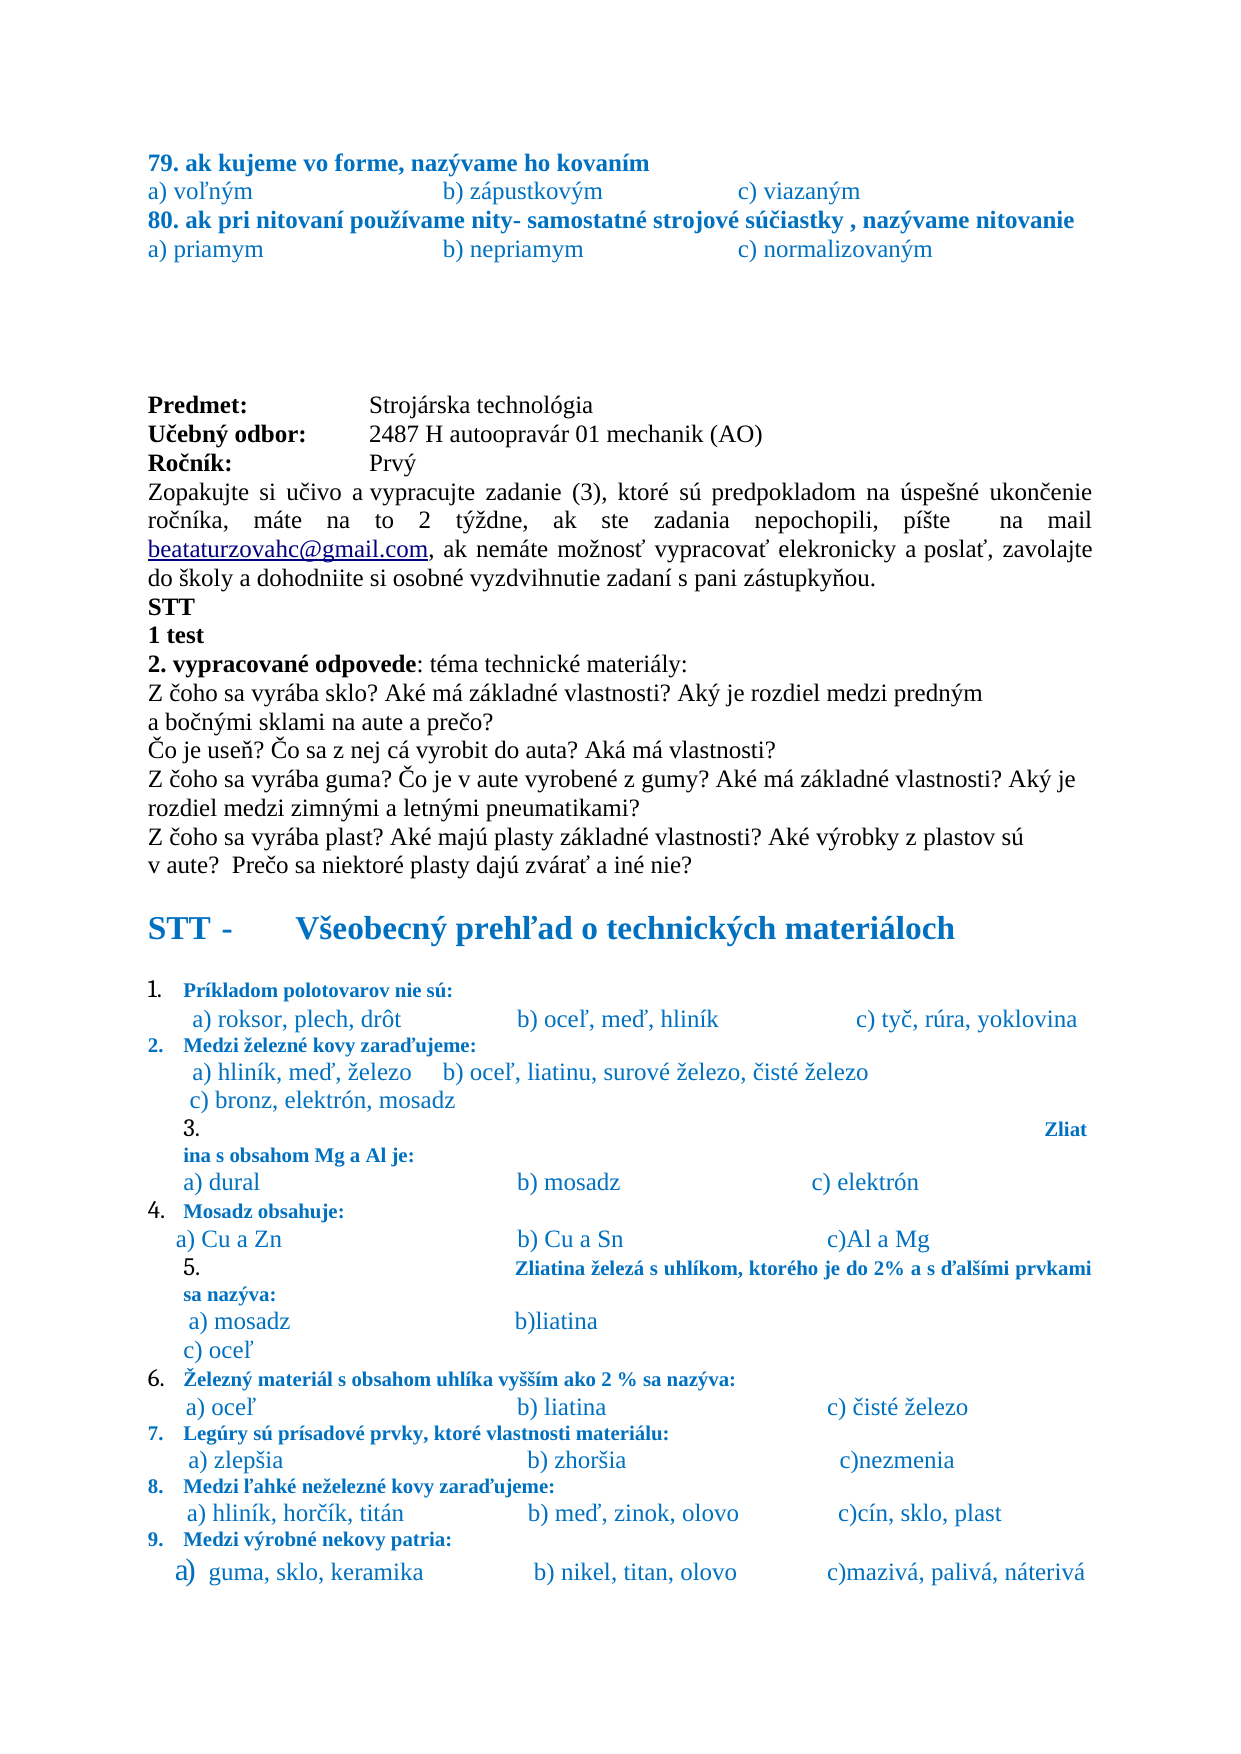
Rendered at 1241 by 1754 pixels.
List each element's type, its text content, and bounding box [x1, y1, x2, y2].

text a) guma, sklo, keramika b) nikel, titan, olovo c)mazivá, palivá, náterivá [174, 1551, 1093, 1587]
text c) bronz, elektrón, mosadz [148, 1085, 1093, 1114]
text 9. Medzi výrobné nekovy patria: [148, 1527, 1093, 1551]
text Zopakujte si učivo a vypracujte zadanie (3), ktoré sú predpokladom na úspešné ukončenie ročníka, máte na to 2 týždne, ak ste zadania nepochopili, píšte na mail beataturzovahc@gmail.com, ak nemáte možnosť vypracovať elekronicky a poslať, zavolajte do školy a dohodniite si osobné vyzdvihnutie zadaní s pani zástupkyňou. [148, 477, 1093, 592]
text a) voľným b) zápustkovým c) viazaným [148, 176, 1093, 205]
text a) priamym b) nepriamym c) normalizovaným [148, 234, 1093, 263]
list Mosadz obsahuje: [148, 1196, 1093, 1224]
text a) dural b) mosadz c) elektrón [148, 1167, 1093, 1196]
text a) hliník, meď, železo b) oceľ, liatinu, surové železo, čisté železo [148, 1057, 1093, 1085]
list Železný materiál s obsahom uhlíka vyšším ako 2 % sa nazýva: [148, 1363, 1093, 1392]
text Z čoho sa vyrába plast? Aké majú plasty základné vlastnosti? Aké výrobky z plastov sú v aute? Prečo sa niektoré plasty dajú zvárať a iné nie? [148, 822, 1093, 879]
text a) oceľ b) liatina c) čisté železo [186, 1392, 1093, 1421]
text 1 test [148, 621, 1093, 649]
list Zliatina s obsahom Mg a Al je: [183, 1114, 1093, 1167]
list Zliatina železá s uhlíkom, ktorého je do 2% a s ďalšími prvkami sa nazýva: [183, 1253, 1093, 1306]
text Z čoho sa vyrába guma? Čo je v aute vyrobené z gumy? Aké má základné vlastnosti? Aký je rozdiel medzi zimnými a letnými pneumatikami? [148, 764, 1093, 822]
text Učebný odbor: 2487 H autoopravár 01 mechanik (AO) [148, 419, 1093, 448]
text a) hliník, horčík, titán b) meď, zinok, olovo c)cín, sklo, plast [174, 1498, 1093, 1527]
text Čo je useň? Čo sa z nej cá vyrobit do auta? Aká má vlastnosti? [148, 736, 1093, 764]
text a) mosadz b)liatina c) oceľ [148, 1306, 827, 1363]
text 80. ak pri nitovaní používame nity- samostatné strojové súčiastky , nazývame nitovanie [148, 205, 1093, 234]
text Ročník: Prvý [148, 448, 1093, 477]
text STT - Všeobecný prehľad o technických materiáloch [148, 908, 1093, 946]
text 7. Legúry sú prísadové prvky, ktoré vlastnosti materiálu: [148, 1421, 1093, 1445]
text Predmet: Strojárska technológia [148, 391, 1093, 419]
text STT [148, 592, 1093, 621]
text 79. ak kujeme vo forme, nazývame ho kovaním [148, 148, 1093, 176]
text a) roksor, plech, drôt b) oceľ, meď, hliník c) tyč, rúra, yoklovina [148, 1004, 1093, 1033]
text 2. vypracované odpovede: téma technické materiály: [148, 649, 1093, 678]
text 2. Medzi železné kovy zaraďujeme: [148, 1033, 1093, 1057]
text 8. Medzi ľahké neželezné kovy zaraďujeme: [148, 1474, 1093, 1498]
text Z čoho sa vyrába sklo? Aké má základné vlastnosti? Aký je rozdiel medzi predným a bočnými sklami na aute a prečo? [148, 678, 1093, 736]
text a) Cu a Zn b) Cu a Sn c)Al a Mg [176, 1224, 1093, 1253]
text a) zlepšia b) zhoršia c)nezmenia [176, 1445, 1093, 1474]
list Príkladom polotovarov nie sú: [148, 975, 1093, 1004]
